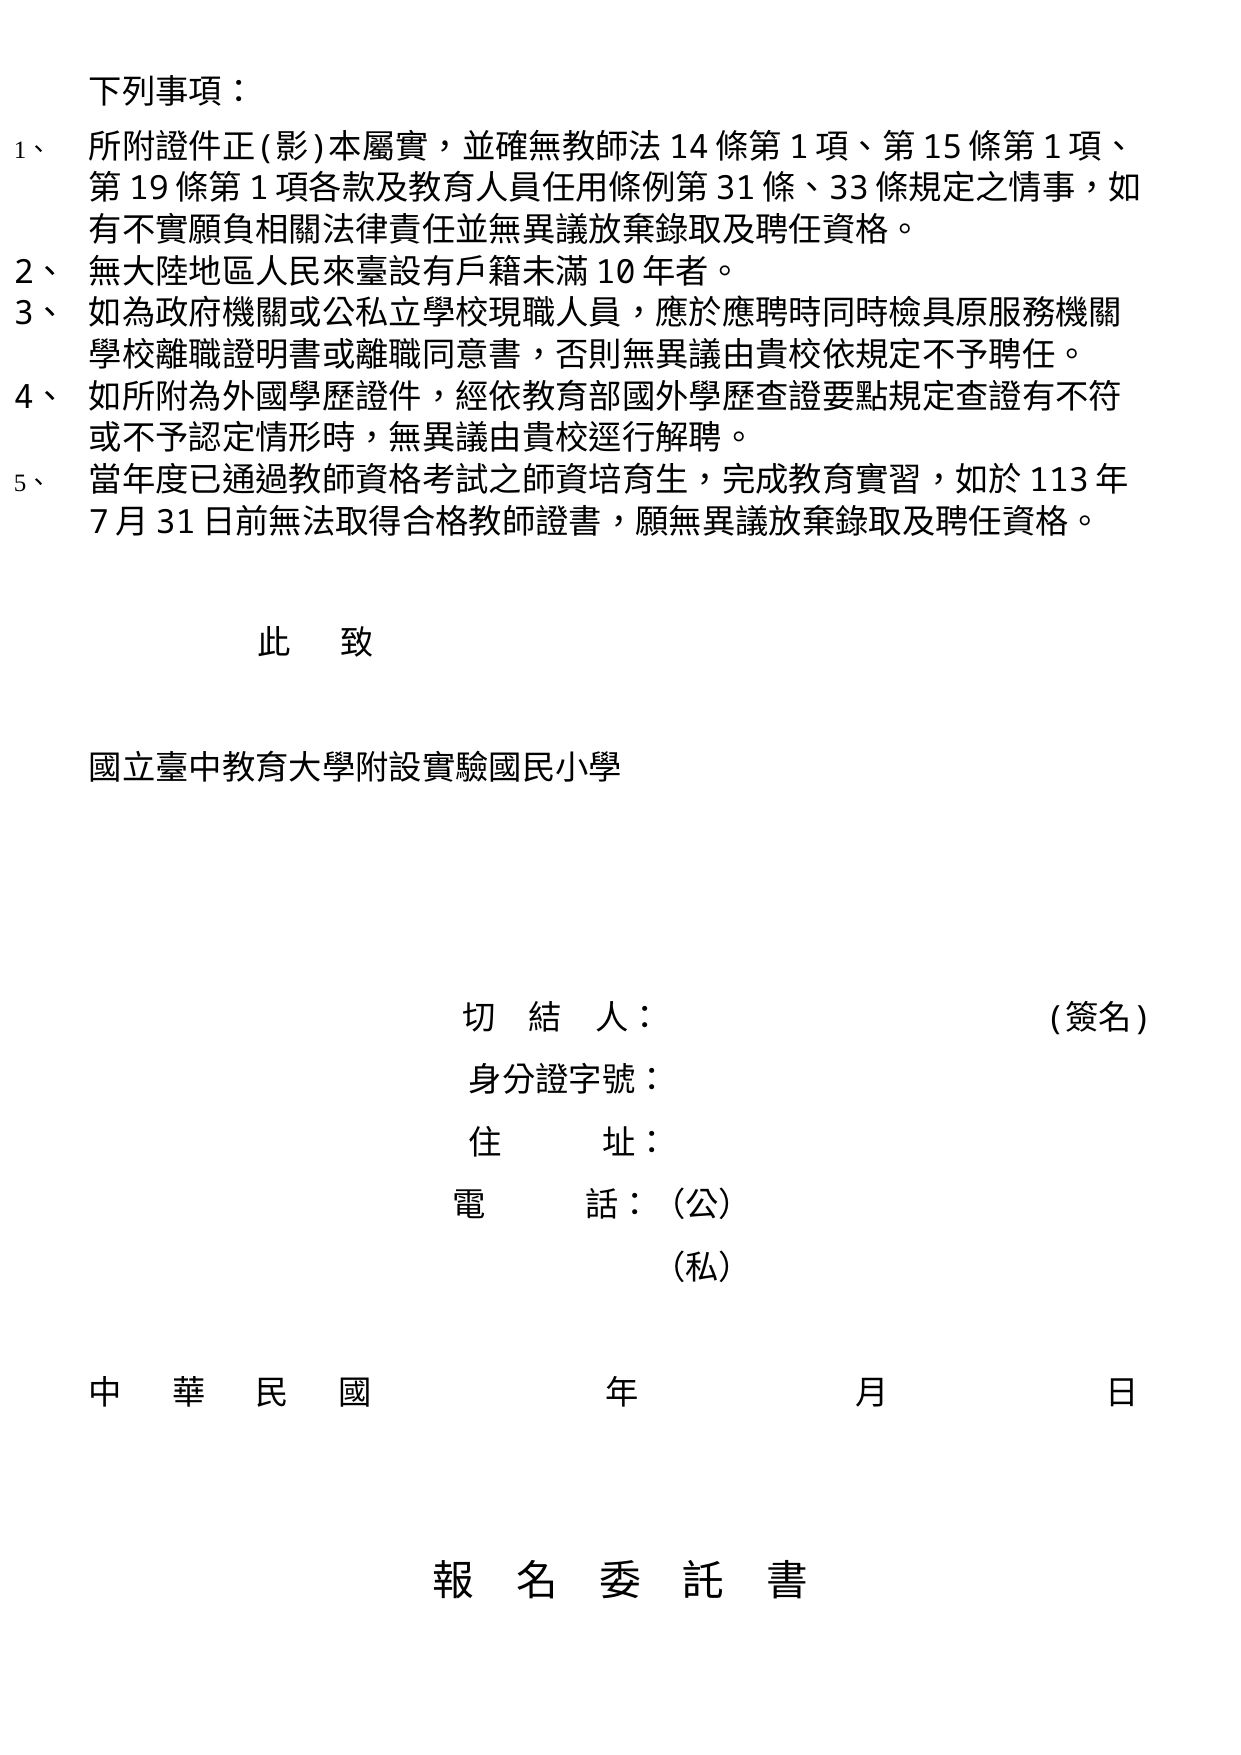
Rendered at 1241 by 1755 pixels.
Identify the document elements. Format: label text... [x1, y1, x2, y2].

list 無大陸地區人民來臺設有戶籍未滿10年者。 [14, 250, 1152, 291]
text 身分證字號： [103, 1036, 1152, 1098]
text 此 致 [89, 598, 1152, 661]
text 切 結 人： (簽名) [114, 973, 1152, 1036]
text 報 名 委 託 書 [89, 1536, 1152, 1598]
list 當年度已通過教師資格考試之師資培育生，完成教育實習，如於113年7月31日前無法取得合格教師證書，願無異議放棄錄取及聘任資格。 [14, 458, 1152, 541]
list 如為政府機關或公私立學校現職人員，應於應聘時同時檢具原服務機關學校離職證明書或離職同意書，否則無異議由貴校依規定不予聘任。 [14, 291, 1152, 375]
text 中 華 民 國 年 月 日 [89, 1348, 1152, 1411]
list 如所附為外國學歷證件，經依教育部國外學歷查證要點規定查證有不符或不予認定情形時，無異議由貴校逕行解聘。 [14, 375, 1152, 458]
text （私） [103, 1223, 1152, 1286]
text 住 址： [103, 1098, 1152, 1161]
text 下列事項： [89, 64, 1152, 113]
list 所附證件正(影)本屬實，並確無教師法14條第1項、第15條第1項、第19條第1項各款及教育人員任用條例第31條、33條規定之情事，如有不實願負相關法律責任並無異議放棄錄取及聘任資格。 [14, 125, 1152, 250]
text 國立臺中教育大學附設實驗國民小學 [89, 723, 1152, 786]
text 電 話：（公） [103, 1161, 1152, 1223]
